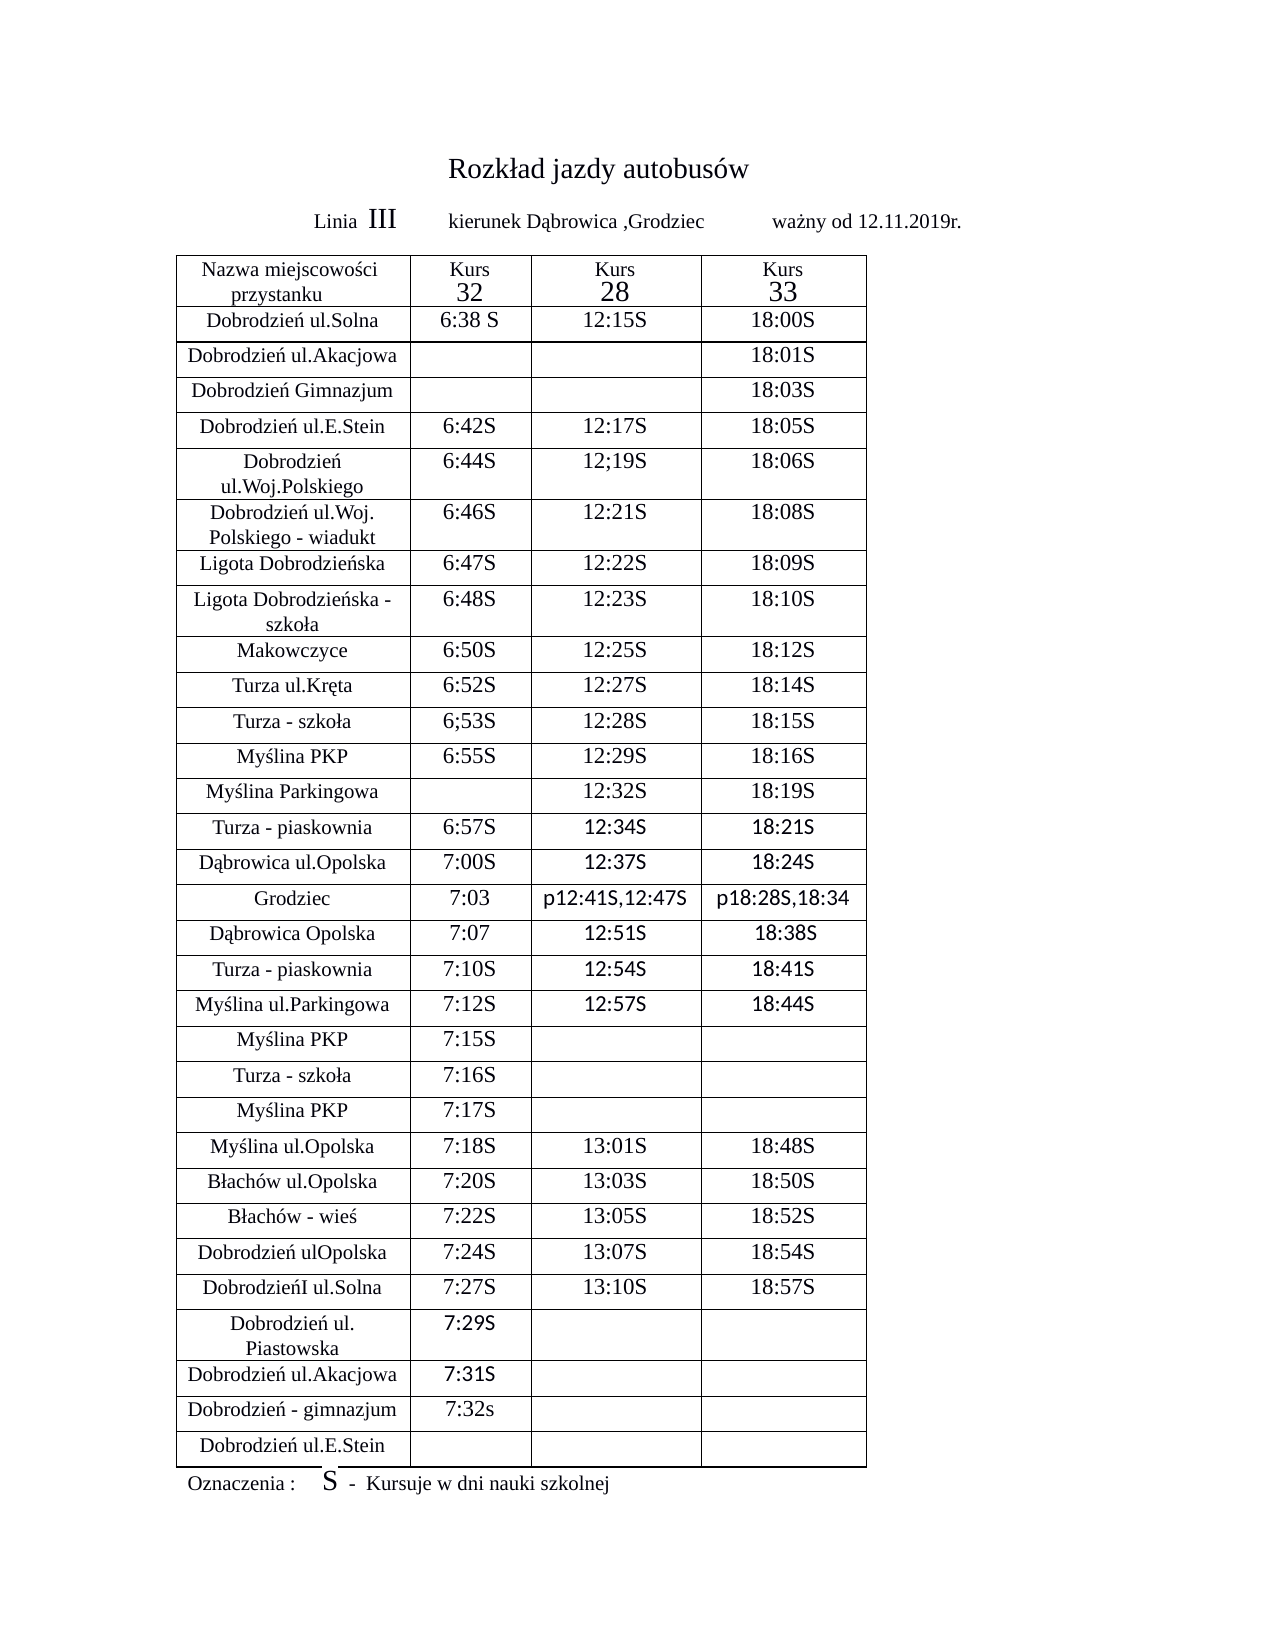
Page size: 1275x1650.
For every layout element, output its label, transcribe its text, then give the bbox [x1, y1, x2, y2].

table_cell Turza - piaskownia [177, 814, 410, 849]
table_cell Ligota Dobrodzieńska [177, 551, 410, 585]
table_cell 13:03S [532, 1169, 701, 1203]
table_header Kurs 33 [702, 256, 866, 306]
table_cell 7:17S [411, 1098, 531, 1132]
table_cell Dobrodzień Gimnazjum [177, 378, 410, 412]
table_cell 18:54S [702, 1239, 866, 1274]
table_cell 18:09S [702, 551, 866, 585]
table_cell [532, 1098, 701, 1132]
text Oznaczenia : S - Kursuje w dni nauki szkolnej [187, 1467, 1087, 1496]
table_cell 18:21S [702, 814, 866, 849]
table_cell 6:44S [411, 449, 531, 499]
table_cell 12:22S [532, 551, 701, 585]
table_cell Dąbrowica Opolska [177, 921, 410, 955]
table_cell 12;19S [532, 449, 701, 499]
table_cell Turza ul.Kręta [177, 673, 410, 707]
table_cell 12:15S [532, 307, 701, 341]
table_cell [411, 343, 531, 377]
table_cell Myślina PKP [177, 744, 410, 778]
table_cell 12:23S [532, 586, 701, 636]
table_cell Błachów ul.Opolska [177, 1169, 410, 1203]
table_cell 6:48S [411, 586, 531, 636]
table_cell Dobrodzień ul.E.Stein [177, 1432, 410, 1466]
table_cell [532, 1062, 701, 1097]
table_cell 7:16S [411, 1062, 531, 1097]
table_cell 12:34S [532, 814, 701, 849]
table_cell 12:32S [532, 779, 701, 813]
table_cell 7:03 [411, 885, 531, 919]
table_cell [702, 1062, 866, 1097]
table_cell 18:50S [702, 1169, 866, 1203]
table_cell DobrodzieńI ul.Solna [177, 1275, 410, 1309]
table_cell 12:25S [532, 637, 701, 672]
table_cell 12:17S [532, 413, 701, 448]
table_cell [532, 378, 701, 412]
table_cell [411, 378, 531, 412]
table_cell p18:28S,18:34 [702, 885, 866, 919]
table_cell 18:19S [702, 779, 866, 813]
table_cell 7:20S [411, 1169, 531, 1203]
table_cell 7:29S [411, 1310, 531, 1360]
table_cell Dobrodzień ul. Piastowska [177, 1310, 410, 1360]
table_cell 7:24S [411, 1239, 531, 1274]
table_cell [702, 1098, 866, 1132]
table_cell 18:00S [702, 307, 866, 341]
table_cell 18:05S [702, 413, 866, 448]
table_cell Dobrodzień ul.Woj.Polskiego [177, 449, 410, 499]
table_cell 12:21S [532, 500, 701, 550]
text Linia III kierunek Dąbrowica ,Grodziec ważny od 12.11.2019r. [187, 205, 1087, 234]
table_cell 12:51S [532, 921, 701, 955]
table_cell 7:27S [411, 1275, 531, 1309]
table_cell [411, 1432, 531, 1466]
table_cell 18:52S [702, 1204, 866, 1238]
table_cell Dobrodzień ulOpolska [177, 1239, 410, 1274]
table_cell 7:31S [411, 1361, 531, 1396]
table_cell [532, 343, 701, 377]
table_cell 13:05S [532, 1204, 701, 1238]
table_cell 6:38 S [411, 307, 531, 341]
table_cell Dąbrowica ul.Opolska [177, 850, 410, 884]
table_cell 7:00S [411, 850, 531, 884]
table_cell 18:15S [702, 708, 866, 742]
table_cell [702, 1361, 866, 1396]
table_cell 12:57S [532, 991, 701, 1026]
table_cell Dobrodzień ul.Woj. Polskiego - wiadukt [177, 500, 410, 550]
table_header Nazwa miejscowości przystanku [177, 256, 410, 306]
table_cell 13:01S [532, 1133, 701, 1167]
table_cell [702, 1432, 866, 1466]
table_cell 12:37S [532, 850, 701, 884]
table_cell 12:27S [532, 673, 701, 707]
table_cell Myślina PKP [177, 1098, 410, 1132]
table_cell 7:18S [411, 1133, 531, 1167]
table_cell Dobrodzień - gimnazjum [177, 1397, 410, 1431]
table_cell [532, 1397, 701, 1431]
table_cell 18:44S [702, 991, 866, 1026]
table_cell [702, 1027, 866, 1061]
table_cell Dobrodzień ul.Akacjowa [177, 1361, 410, 1396]
table_cell 6:47S [411, 551, 531, 585]
table_header Kurs 32 [411, 256, 531, 306]
table_cell 6:55S [411, 744, 531, 778]
table_cell 18:08S [702, 500, 866, 550]
table_cell [411, 779, 531, 813]
table_cell Myślina Parkingowa [177, 779, 410, 813]
table_cell 18:38S [702, 921, 866, 955]
table_cell [532, 1432, 701, 1466]
table_cell 6:57S [411, 814, 531, 849]
table_cell 6:46S [411, 500, 531, 550]
table_cell 12:54S [532, 956, 701, 990]
table_cell Turza - szkoła [177, 708, 410, 742]
table_cell [532, 1310, 701, 1360]
table_cell 18:01S [702, 343, 866, 377]
table_cell 12:29S [532, 744, 701, 778]
table_cell 18:10S [702, 586, 866, 636]
table_cell Dobrodzień ul.E.Stein [177, 413, 410, 448]
table_cell 18:06S [702, 449, 866, 499]
table_cell [702, 1397, 866, 1431]
table_cell 6:42S [411, 413, 531, 448]
table_cell 6:52S [411, 673, 531, 707]
table_cell 13:10S [532, 1275, 701, 1309]
table_cell Myślina ul.Opolska [177, 1133, 410, 1167]
table_cell 18:57S [702, 1275, 866, 1309]
table_cell 13:07S [532, 1239, 701, 1274]
table_cell 7:12S [411, 991, 531, 1026]
table_cell Turza - szkoła [177, 1062, 410, 1097]
text Rozkład jazdy autobusów [187, 156, 1087, 184]
table_cell 6:50S [411, 637, 531, 672]
table_cell Turza - piaskownia [177, 956, 410, 990]
table_cell [532, 1361, 701, 1396]
table_cell 7:22S [411, 1204, 531, 1238]
table_cell 7:10S [411, 956, 531, 990]
table_cell 18:12S [702, 637, 866, 672]
table_cell p12:41S,12:47S [532, 885, 701, 919]
table_header Kurs 28 [532, 256, 701, 306]
table_cell 18:03S [702, 378, 866, 412]
table_cell Grodziec [177, 885, 410, 919]
table_cell 18:48S [702, 1133, 866, 1167]
table_cell 7:07 [411, 921, 531, 955]
table_cell 18:16S [702, 744, 866, 778]
table_cell Dobrodzień ul.Solna [177, 307, 410, 341]
table_cell 7:32s [411, 1397, 531, 1431]
table_cell 18:41S [702, 956, 866, 990]
table_cell 6;53S [411, 708, 531, 742]
table_cell Dobrodzień ul.Akacjowa [177, 343, 410, 377]
table_cell 18:24S [702, 850, 866, 884]
table_cell Myślina ul.Parkingowa [177, 991, 410, 1026]
table_cell 7:15S [411, 1027, 531, 1061]
table_cell Myślina PKP [177, 1027, 410, 1061]
table_cell Makowczyce [177, 637, 410, 672]
table_cell [702, 1310, 866, 1360]
table_cell [532, 1027, 701, 1061]
table_cell 18:14S [702, 673, 866, 707]
table_cell Błachów - wieś [177, 1204, 410, 1238]
table_cell Ligota Dobrodzieńska - szkoła [177, 586, 410, 636]
table_cell 12:28S [532, 708, 701, 742]
